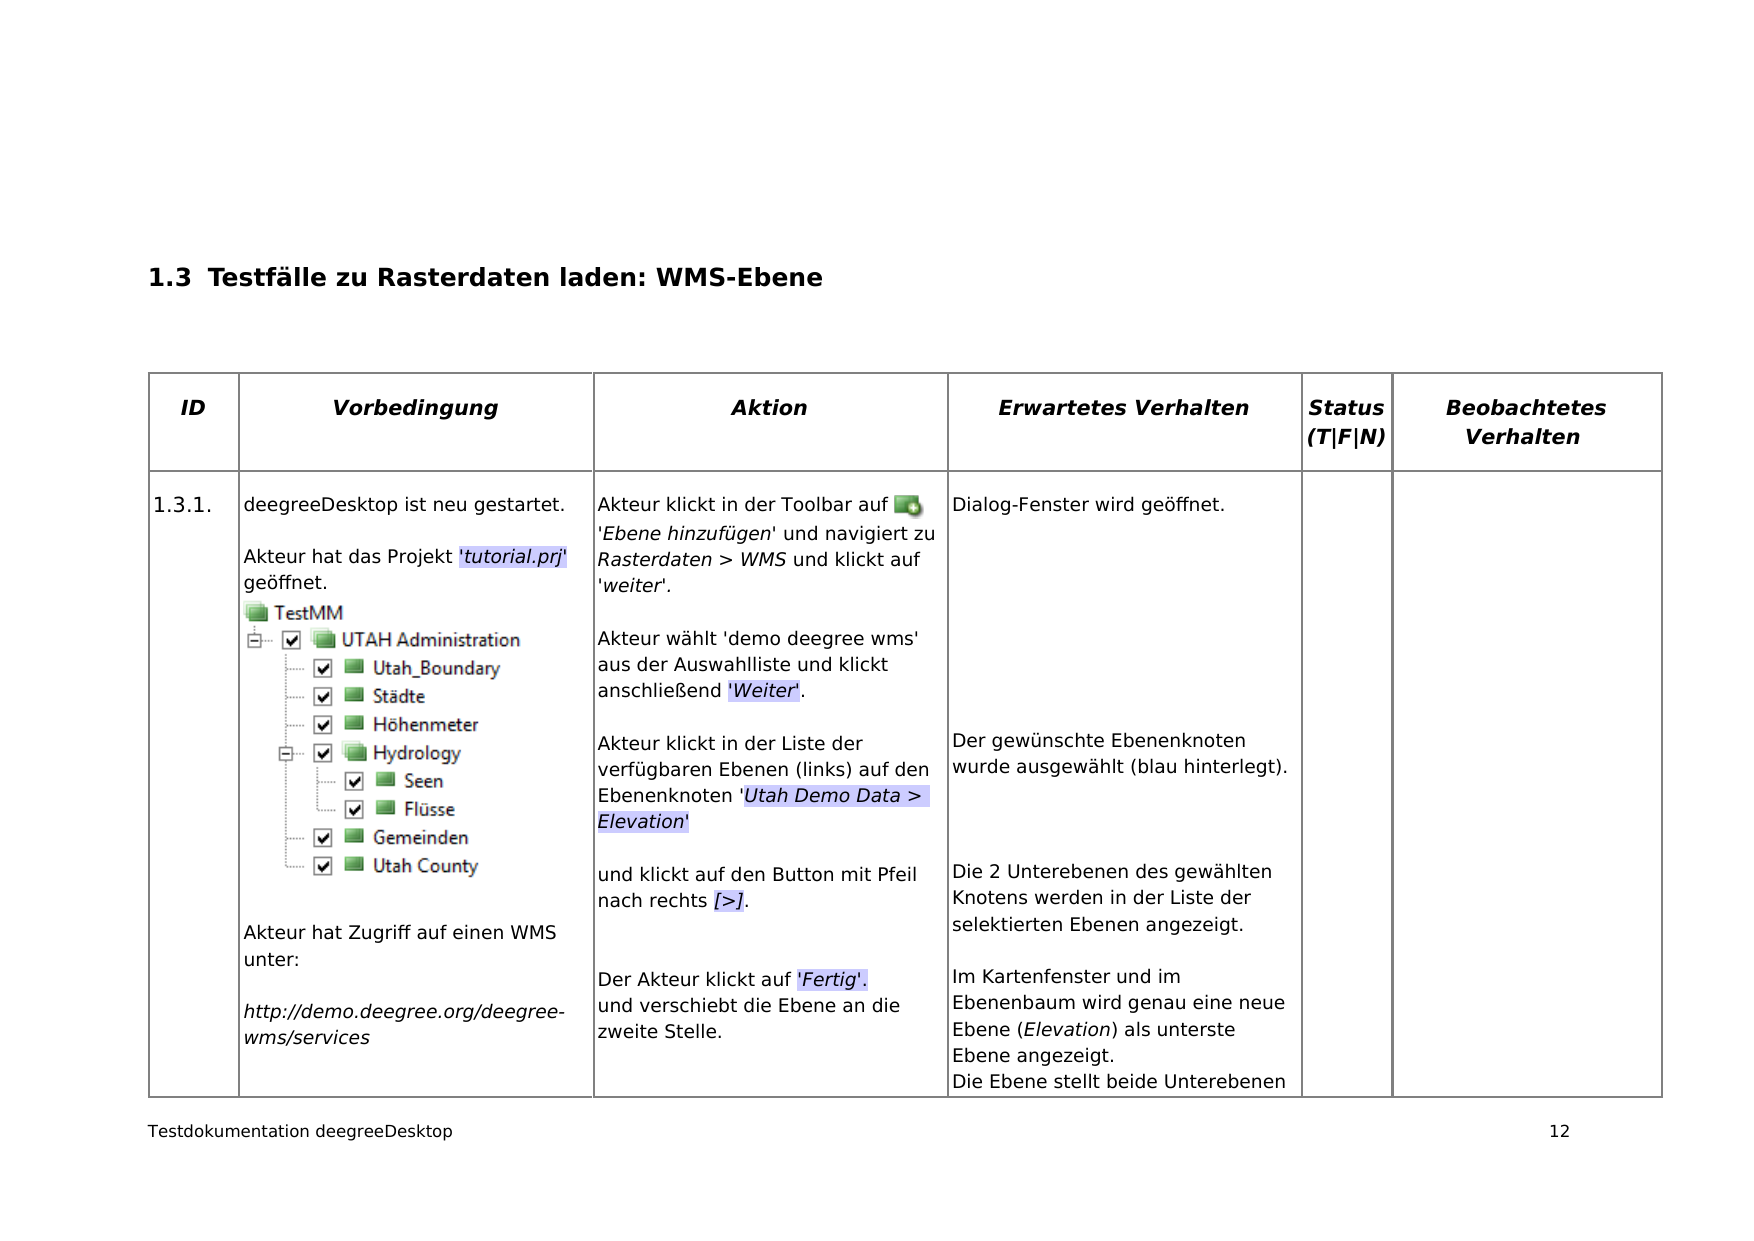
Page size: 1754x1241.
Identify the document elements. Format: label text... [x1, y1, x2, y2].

table_header Aktion [595, 374, 947, 470]
picture [243, 598, 527, 882]
table_header Beobachtetes Verhalten [1394, 374, 1661, 470]
table_cell deegreeDesktop ist neu gestartet. Akteur hat das Projekt 'tutorial.prj' geöffnet. Akteur hat Zugriff auf einen WMS unter: http://demo.deegree.org/deegree-wms/services [240, 472, 592, 1096]
picture [893, 494, 924, 519]
subtitle Testfälle zu Rasterdaten laden: WMS-Ebene [148, 263, 1606, 292]
table_header Vorbedingung [240, 374, 592, 470]
table_header ID [150, 374, 238, 470]
table_cell Akteur klickt in der Toolbar auf 'Ebene hinzufügen' und navigiert zu Rasterdaten > WMS und klickt auf 'weiter'. Akteur wählt 'demo deegree wms' aus der Auswahlliste und klickt anschließend 'Weiter'. Akteur klickt in der Liste der verfügbaren Ebenen (links) auf den Ebenenknoten 'Utah Demo Data > Elevation' und klickt auf den Button mit Pfeil nach rechts [>]. Der Akteur klickt auf 'Fertig'. und verschiebt die Ebene an die zweite Stelle. [595, 472, 947, 1096]
table_cell [1394, 472, 1661, 1096]
table_cell Dialog-Fenster wird geöffnet. Der gewünschte Ebenenknoten wurde ausgewählt (blau hinterlegt). Die 2 Unterebenen des gewählten Knotens werden in der Liste der selektierten Ebenen angezeigt. Im Kartenfenster und im Ebenenbaum wird genau eine neue Ebene (Elevation) als unterste Ebene angezeigt. Die Ebene stellt beide Unterebenen [949, 472, 1301, 1096]
table_cell [150, 472, 238, 1096]
table_cell [1303, 472, 1391, 1096]
table_header Erwartetes Verhalten [949, 374, 1301, 470]
table_header Status (T|F|N) [1303, 374, 1391, 470]
